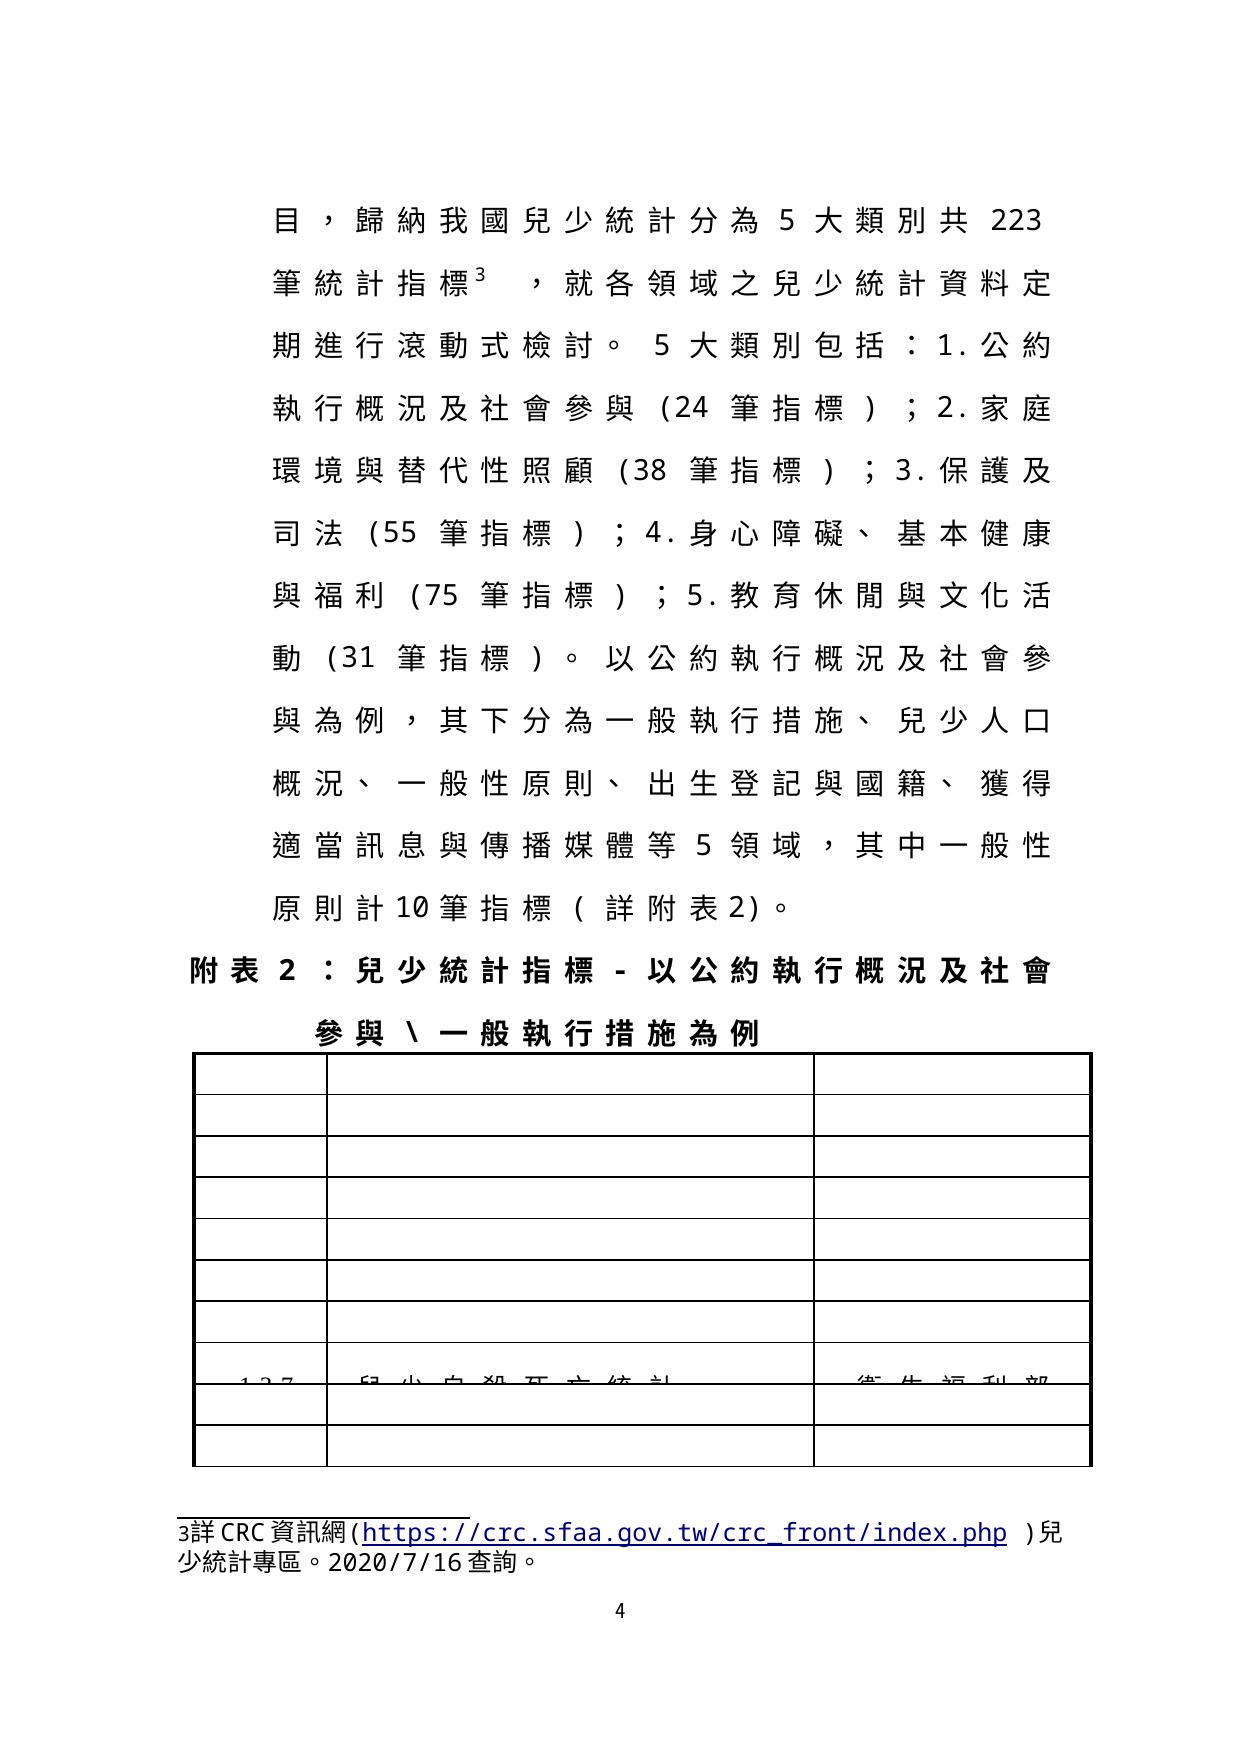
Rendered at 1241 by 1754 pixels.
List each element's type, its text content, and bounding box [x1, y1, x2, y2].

table_header 編號 [196, 1055, 326, 1093]
table_cell 1-3-3 [196, 1178, 326, 1218]
table_cell 1-3-7 [196, 1343, 326, 1383]
table_cell 兒童少年保護-死亡人數及原因 [328, 1385, 813, 1424]
table_cell 兒少軌道行車事故傷亡統計 [328, 1426, 813, 1466]
table_header 指標項目 [328, 1055, 813, 1093]
table_cell 內政部 [815, 1178, 1089, 1218]
table_cell 兒少年齡別死亡數 [328, 1137, 813, 1176]
table_cell 兒少自殺死亡統計 [328, 1343, 813, 1383]
table_cell 衛生福利部 [815, 1219, 1089, 1259]
table_cell 交通部 [815, 1426, 1089, 1466]
table_cell 原住民族委員會 [815, 1261, 1089, 1300]
table_cell 1-3-2 [196, 1137, 326, 1176]
table_cell 出生通報活產及死產情形 [328, 1095, 813, 1135]
table_cell 兒少主要死亡原因 [328, 1219, 813, 1259]
table_cell 原住民兒少死因統計 [328, 1261, 813, 1300]
table_cell 1-3-6 [196, 1302, 326, 1342]
table_cell 1-3-8 [196, 1385, 326, 1424]
table_cell 衛生福利部 [815, 1343, 1089, 1383]
text 目，歸納我國兒少統計分為5大類別共223筆統計指標，就各領域之兒少統計資料定期進行滾動式檢討。5大類別包括：1.公約執行概況及社會參與(24筆指標)；2.家庭環境與替代性照顧(38筆指標)；3.保護及司法(55筆指標)；4.身心障礙、基本健康與福利(75筆指標)；5.教育休閒與文化活動(31筆指標)。以公約執行概況及社會參與為例，其下分為一般執行措施、兒少人口概況、一般性原則、出生登記與國籍、獲得適當訊息與傳播媒體等5領域，其中一般性原則計10筆指標(詳附表2)。 [242, 177, 1058, 927]
table_cell 1-3-4 [196, 1219, 326, 1259]
table_cell 衛生福利部 [815, 1095, 1089, 1135]
table_cell 兒少事故傷害死亡統計 [328, 1302, 813, 1342]
table_header 提供機關 [815, 1055, 1089, 1093]
table_cell 1-3-9 [196, 1426, 326, 1466]
table_cell 衛生福利部 [815, 1385, 1089, 1424]
text 附表2：兒少統計指標-以公約執行概況及社會參與\一般執行措施為例 [183, 927, 1072, 1052]
text 詳CRC資訊網(https://crc.sfaa.gov.tw/crc_front/index.php )兒少統計專區。2020/7/16查詢。 [177, 1518, 1063, 1577]
table_cell 1-3-1 [196, 1095, 326, 1135]
table_cell 1-3-5 [196, 1261, 326, 1300]
table_cell 內政部 [815, 1137, 1089, 1176]
table_cell 原住民兒少死亡人口數 [328, 1178, 813, 1218]
table_cell 衛生福利部 [815, 1302, 1089, 1342]
